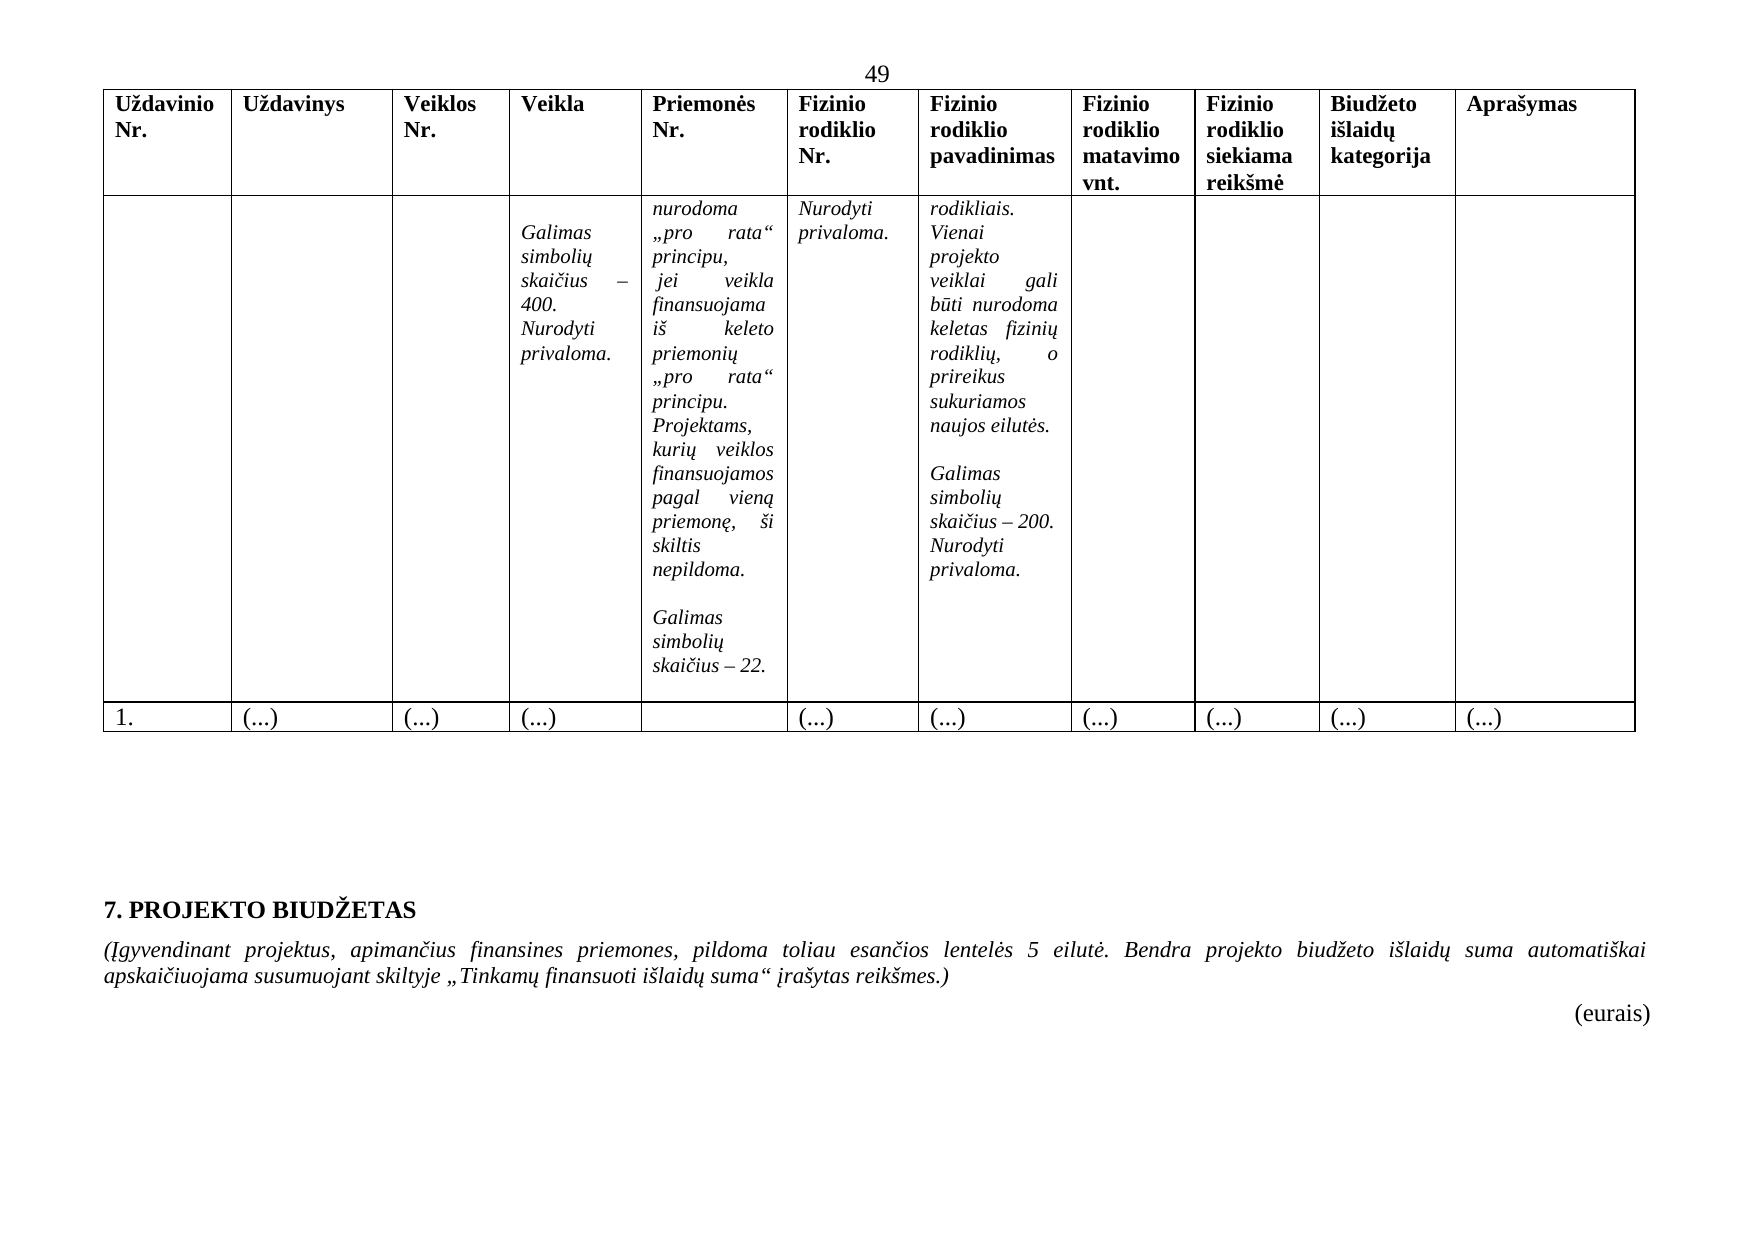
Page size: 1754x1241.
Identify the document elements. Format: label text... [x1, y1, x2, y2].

table_cell [1196, 196, 1319, 701]
table_header Fizinio rodiklio siekiama reikšmė [1196, 90, 1319, 195]
table_cell (...) [510, 703, 641, 731]
table_header Veikla [510, 90, 641, 195]
text (Įgyvendinant projektus, apimančius finansines priemones, pildoma toliau esančios lentelės 5 eilutė. Bendra projekto biudžeto išlaidų suma automatiškai apskaičiuojama susumuojant skiltyje „Tinkamų finansuoti išlaidų suma“ įrašytas reikšmes.) [103, 936, 1651, 988]
table_cell [642, 703, 787, 731]
table_cell Galimas simbolių skaičius – 400. Nurodyti privaloma. [510, 196, 641, 701]
table_cell (...) [232, 703, 392, 731]
table_cell nurodoma „pro rata“ principu, jei veikla finansuojama iš keleto priemonių „pro rata“ principu. Projektams, kurių veiklos finansuojamos pagal vieną priemonę, ši skiltis nepildoma. Galimas simbolių skaičius – 22. [642, 196, 787, 701]
table_cell [1320, 196, 1455, 701]
table_header Biudžeto išlaidų kategorija [1320, 90, 1455, 195]
table_header Veiklos Nr. [393, 90, 509, 195]
table_cell [1072, 196, 1194, 701]
table_cell (...) [788, 703, 918, 731]
table_header Uždavinys [232, 90, 392, 195]
table_cell (...) [1196, 703, 1319, 731]
table_cell Nurodyti privaloma. [788, 196, 918, 701]
table_cell rodikliais. Vienai projekto veiklai gali būti nurodoma keletas fizinių rodiklių, o prireikus sukuriamos naujos eilutės. Galimas simbolių skaičius – 200. Nurodyti privaloma. [919, 196, 1071, 701]
table_header Aprašymas [1456, 90, 1634, 195]
table_cell (...) [1072, 703, 1194, 731]
text 7. PROJEKTO BIUDŽETAS [103, 895, 1651, 924]
table_cell (...) [393, 703, 509, 731]
table_header Fizinio rodiklio matavimo vnt. [1072, 90, 1194, 195]
table_header Priemonės Nr. [642, 90, 787, 195]
table_header Uždavinio Nr. [104, 90, 231, 195]
table_cell (...) [1456, 703, 1634, 731]
table_cell [1456, 196, 1634, 701]
table_cell [104, 196, 231, 701]
text (eurais) [103, 998, 1651, 1027]
table_cell [232, 196, 392, 701]
table_cell (...) [919, 703, 1071, 731]
table_cell [393, 196, 509, 701]
table_header Fizinio rodiklio Nr. [788, 90, 918, 195]
table_cell (...) [1320, 703, 1455, 731]
table_header Fizinio rodiklio pavadinimas [919, 90, 1071, 195]
table_cell 1. [104, 703, 231, 731]
